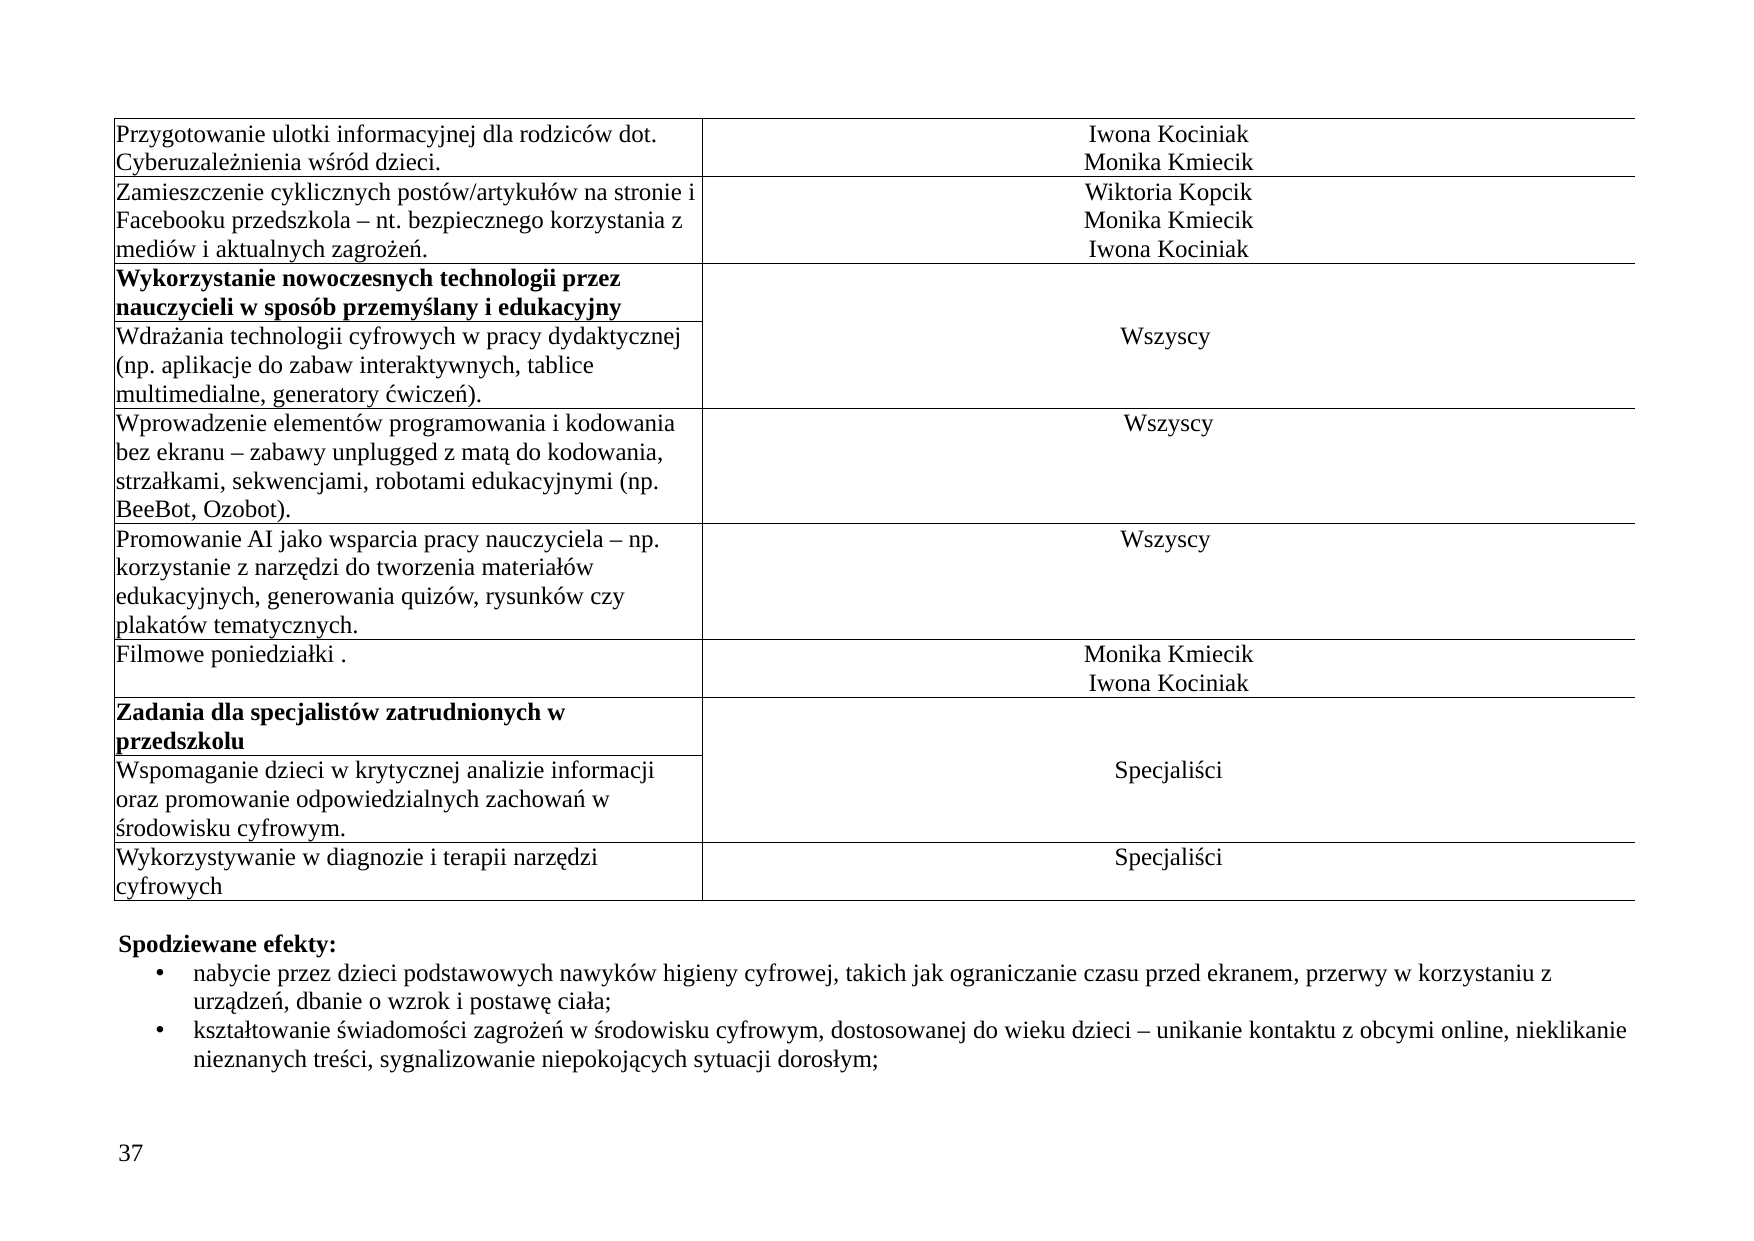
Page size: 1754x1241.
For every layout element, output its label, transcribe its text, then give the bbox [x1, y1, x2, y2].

list nabycie przez dzieci podstawowych nawyków higieny cyfrowej, takich jak ograniczanie czasu przed ekranem, przerwy w korzystaniu z urządzeń, dbanie o wzrok i postawę ciała; [156, 958, 1636, 1015]
table_cell Monika Kmiecik Iwona Kociniak [703, 640, 1635, 697]
table_cell Specjaliści [703, 755, 1635, 842]
table_cell Wprowadzenie elementów programowania i kodowania bez ekranu – zabawy unplugged z matą do kodowania, strzałkami, sekwencjami, robotami edukacyjnymi (np. BeeBot, Ozobot). [115, 409, 702, 523]
table_cell Przygotowanie ulotki informacyjnej dla rodziców dot. Cyberuzależnienia wśród dzieci. [115, 119, 702, 176]
table_cell Wykorzystanie nowoczesnych technologii przez nauczycieli w sposób przemyślany i edukacyjny [115, 264, 702, 321]
table_cell Filmowe poniedziałki . [115, 640, 702, 697]
table_cell Wykorzystywanie w diagnozie i terapii narzędzi cyfrowych [115, 843, 702, 899]
table_cell Iwona Kociniak Monika Kmiecik [703, 119, 1635, 176]
table_cell Wszyscy [703, 524, 1635, 639]
table_cell Wszyscy [703, 321, 1635, 408]
table_cell Wdrażania technologii cyfrowych w pracy dydaktycznej (np. aplikacje do zabaw interaktywnych, tablice multimedialne, generatory ćwiczeń). [115, 322, 702, 408]
text Spodziewane efekty: [118, 929, 1636, 958]
table_cell Wspomaganie dzieci w krytycznej analizie informacji oraz promowanie odpowiedzialnych zachowań w środowisku cyfrowym. [115, 756, 702, 842]
table_cell Promowanie AI jako wsparcia pracy nauczyciela – np. korzystanie z narzędzi do tworzenia materiałów edukacyjnych, generowania quizów, rysunków czy plakatów tematycznych. [115, 524, 702, 639]
table_cell Zadania dla specjalistów zatrudnionych w przedszkolu [115, 698, 702, 755]
table_cell Wszyscy [703, 409, 1635, 523]
table_cell Specjaliści [703, 843, 1635, 899]
table_cell Wiktoria Kopcik Monika Kmiecik Iwona Kociniak [703, 177, 1635, 263]
list kształtowanie świadomości zagrożeń w środowisku cyfrowym, dostosowanej do wieku dzieci – unikanie kontaktu z obcymi online, nieklikanie nieznanych treści, sygnalizowanie niepokojących sytuacji dorosłym; [156, 1015, 1636, 1073]
table_cell Zamieszczenie cyklicznych postów/artykułów na stronie i Facebooku przedszkola – nt. bezpiecznego korzystania z mediów i aktualnych zagrożeń. [115, 177, 702, 263]
